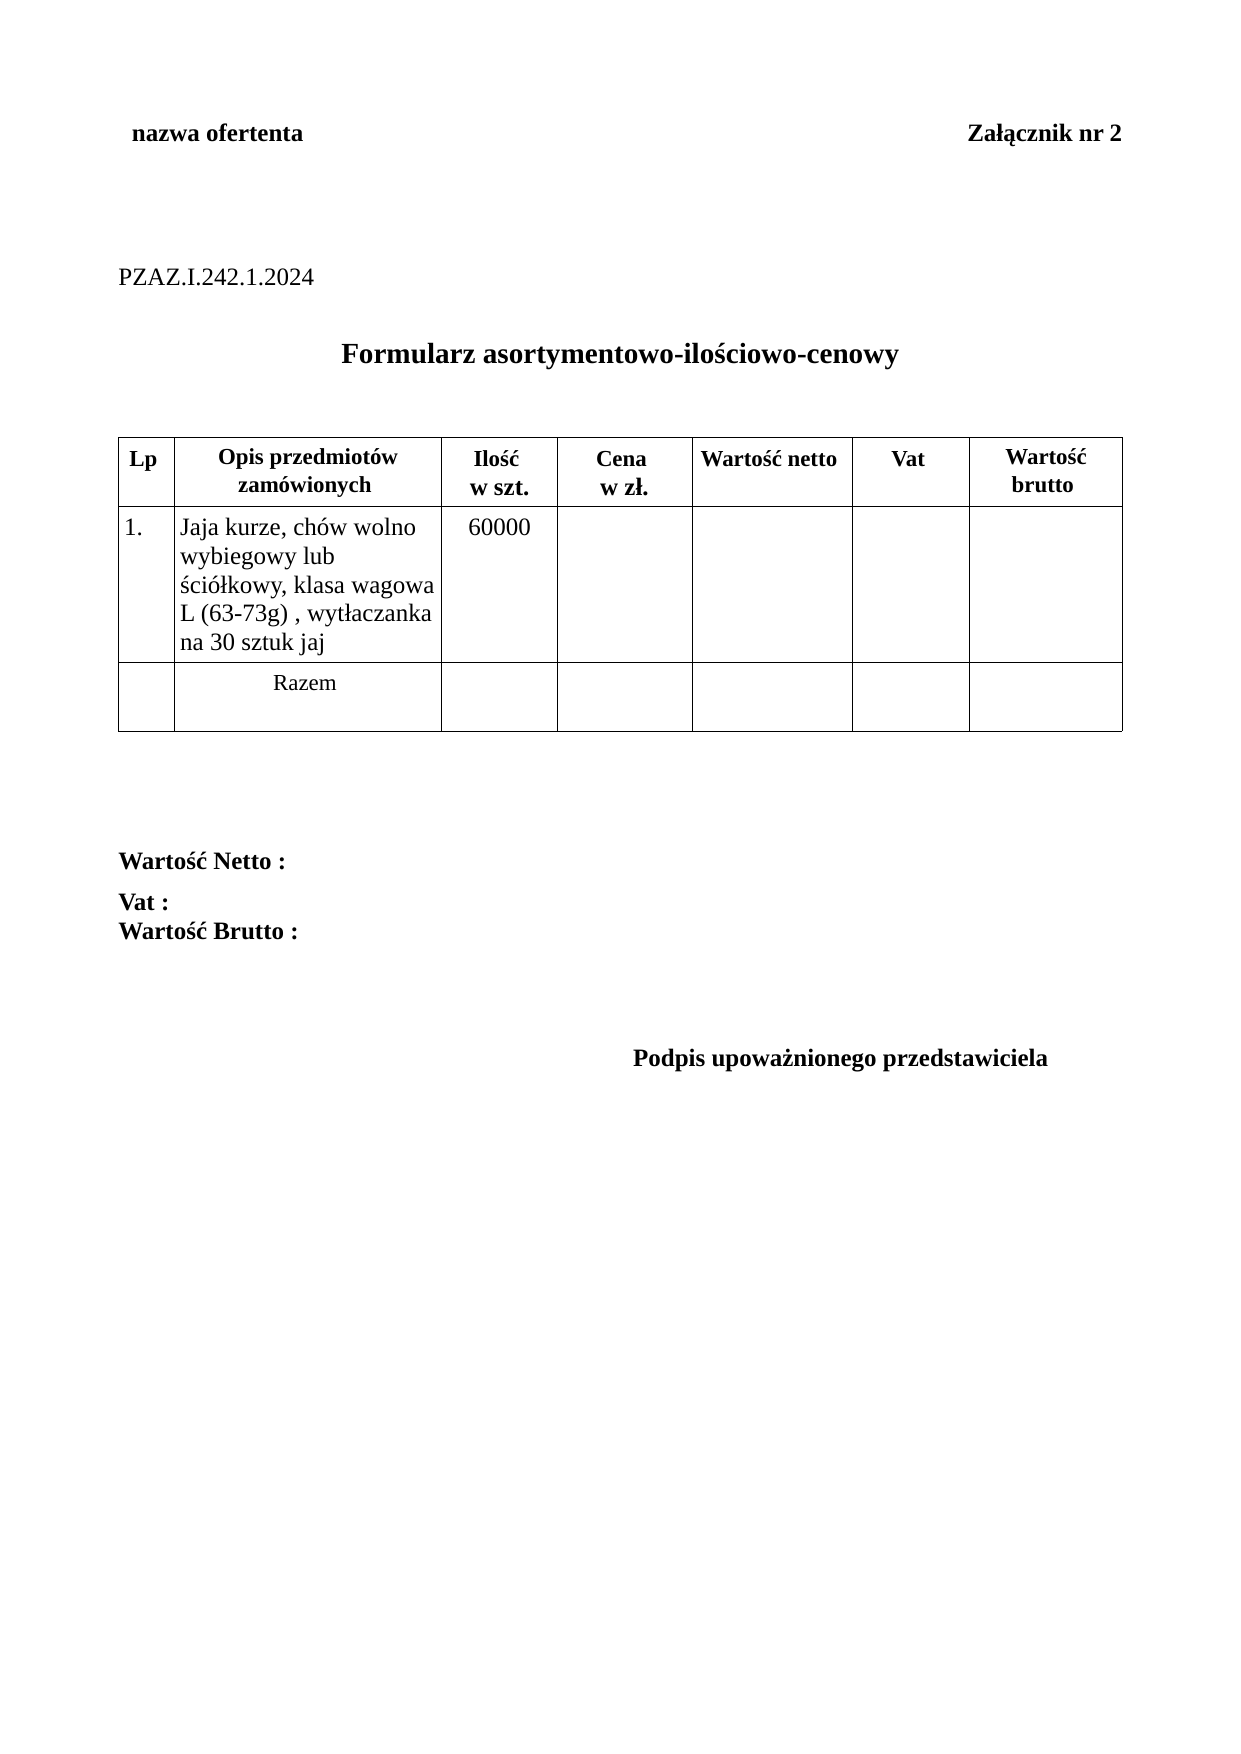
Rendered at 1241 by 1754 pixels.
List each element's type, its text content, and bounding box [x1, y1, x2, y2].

text Wartość Netto : [118, 846, 1122, 874]
table_cell Jaja kurze, chów wolno wybiegowy lub ściółkowy, klasa wagowa L (63-73g) , wytłaczanka na 30 sztuk jaj [175, 507, 441, 662]
table_cell [558, 663, 692, 731]
table_cell [970, 663, 1122, 731]
text Formularz asortymentowo-ilościowo-cenowy [118, 337, 1122, 370]
text PZAZ.I.242.1.2024 [118, 262, 1122, 291]
table_header Wartość brutto [970, 438, 1122, 506]
text Wartość Brutto : [118, 916, 1122, 944]
table_cell [693, 507, 852, 662]
table_cell Razem [175, 663, 441, 731]
table_header Opis przedmiotów zamówionych [175, 438, 441, 506]
table_cell [970, 507, 1122, 662]
table_header Ilość w szt. [442, 438, 557, 506]
text Podpis upoważnionego przedstawiciela [118, 1043, 1122, 1072]
table_cell 60000 [442, 507, 557, 662]
text nazwa ofertenta Załącznik nr 2 [118, 118, 1122, 147]
table_cell [853, 663, 969, 731]
table_cell 1. [119, 507, 174, 662]
table_cell [442, 663, 557, 731]
table_cell [558, 507, 692, 662]
table_header Lp [119, 438, 174, 506]
text Vat : [118, 887, 1122, 916]
table_cell [853, 507, 969, 662]
table_header Cena w zł. [558, 438, 692, 506]
table_header Wartość netto [693, 438, 852, 506]
table_cell [693, 663, 852, 731]
table_header Vat [853, 438, 969, 506]
table_cell [119, 663, 174, 731]
